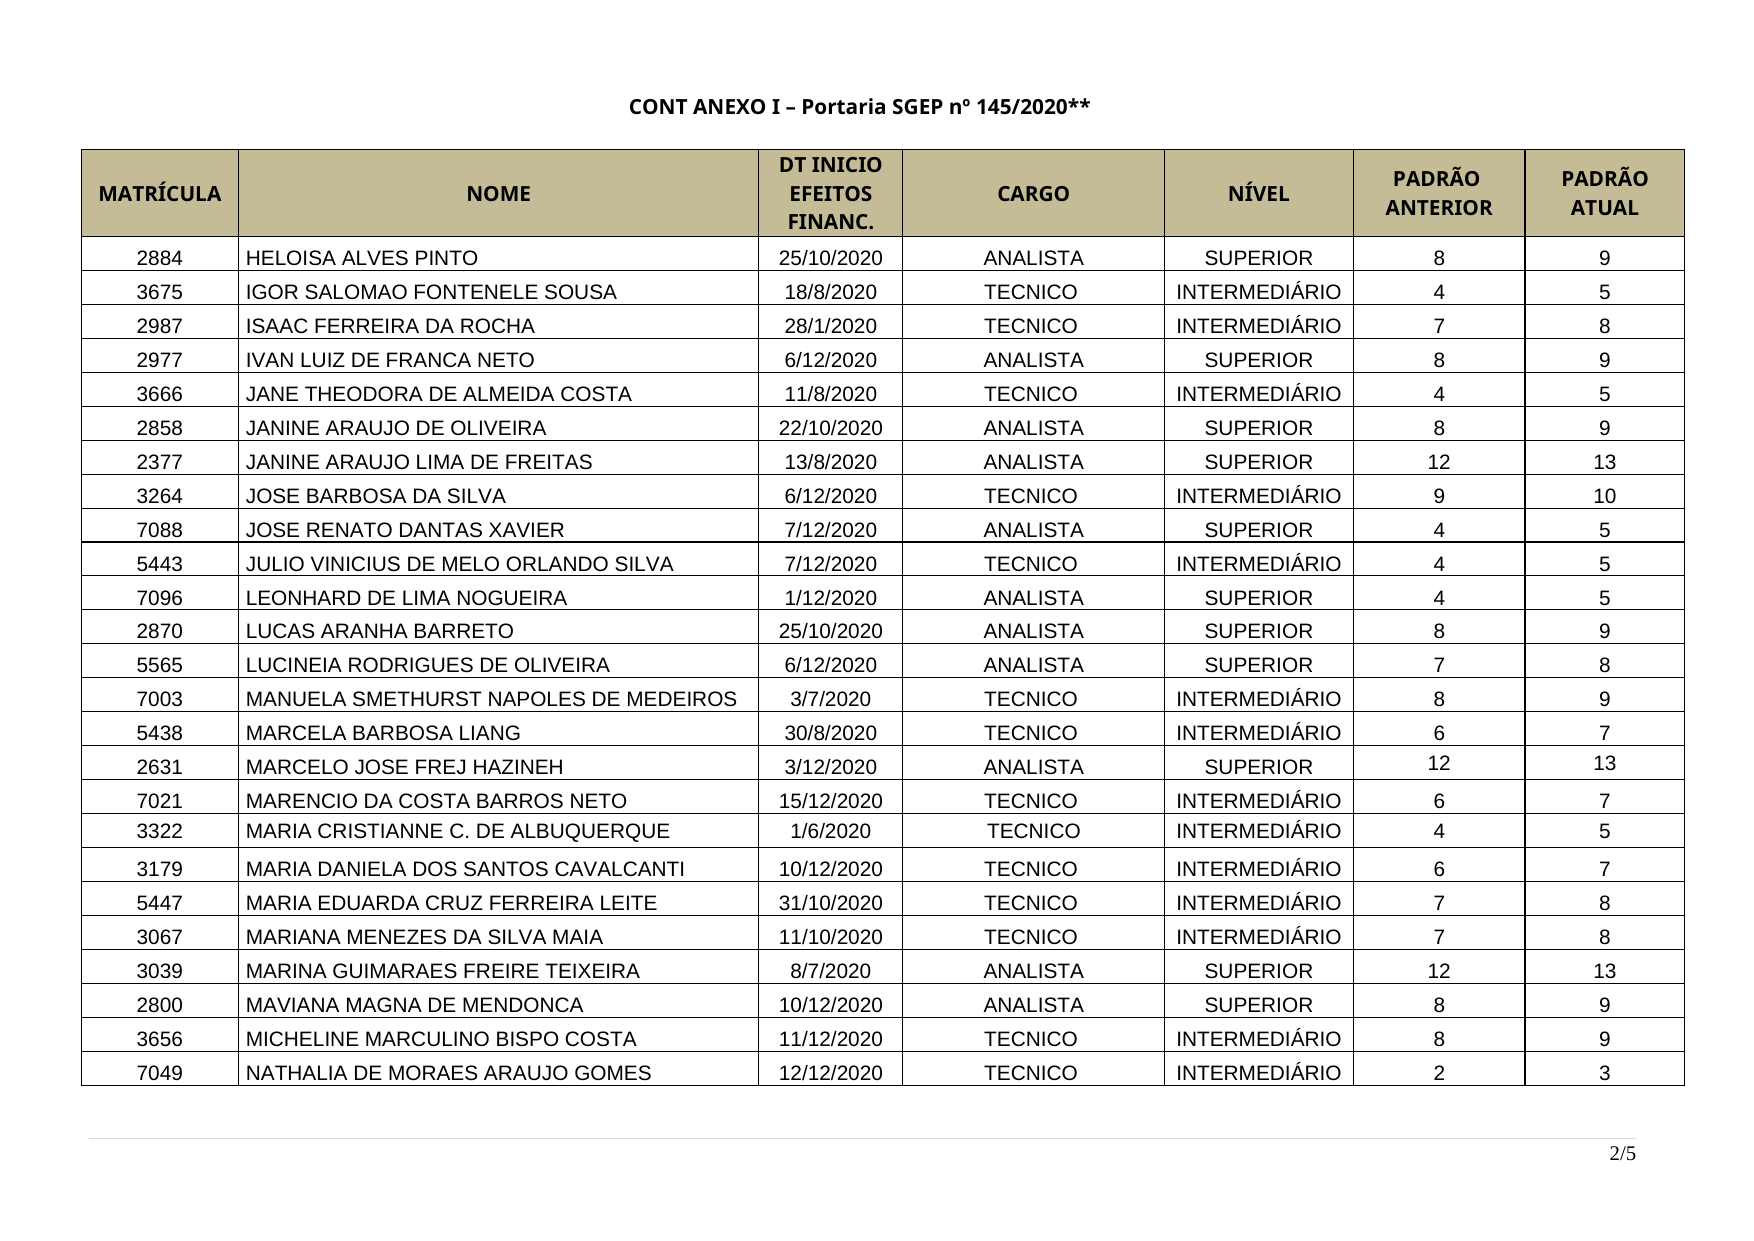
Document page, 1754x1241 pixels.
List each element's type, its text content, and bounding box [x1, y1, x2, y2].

table_cell ANALISTA [903, 509, 1164, 541]
table_cell TECNICO [903, 712, 1164, 745]
table_cell LUCINEIA RODRIGUES DE OLIVEIRA [239, 644, 758, 677]
table_header PADRÃO ATUAL [1526, 150, 1684, 236]
table_cell ANALISTA [903, 407, 1164, 439]
table_cell 2377 [82, 441, 238, 473]
table_cell 7 [1526, 712, 1684, 745]
table_cell ANALISTA [903, 610, 1164, 643]
table_cell MARENCIO DA COSTA BARROS NETO [239, 780, 758, 813]
table_cell INTERMEDIÁRIO [1165, 780, 1353, 813]
table_cell 10/12/2020 [759, 984, 902, 1017]
table_cell SUPERIOR [1165, 746, 1353, 779]
table_cell MARCELA BARBOSA LIANG [239, 712, 758, 745]
table_cell JANE THEODORA DE ALMEIDA COSTA [239, 373, 758, 406]
table_cell 7/12/2020 [759, 509, 902, 541]
table_cell NATHALIA DE MORAES ARAUJO GOMES [239, 1052, 758, 1085]
table_cell ANALISTA [903, 644, 1164, 677]
table_cell IGOR SALOMAO FONTENELE SOUSA [239, 271, 758, 304]
table_cell 25/10/2020 [759, 237, 902, 270]
table_cell ANALISTA [903, 984, 1164, 1017]
table_cell 5 [1526, 509, 1684, 541]
table_cell 9 [1526, 678, 1684, 711]
table_cell SUPERIOR [1165, 339, 1353, 372]
table_cell 8 [1526, 305, 1684, 338]
table_cell 2987 [82, 305, 238, 338]
table_cell 1/6/2020 [759, 814, 902, 847]
table_cell 5 [1526, 271, 1684, 304]
table_cell TECNICO [903, 916, 1164, 949]
table_cell 22/10/2020 [759, 407, 902, 439]
table_cell TECNICO [903, 814, 1164, 847]
table_cell 2631 [82, 746, 238, 779]
table_cell 5 [1526, 814, 1684, 847]
table_cell INTERMEDIÁRIO [1165, 1052, 1353, 1085]
table_cell 9 [1526, 610, 1684, 643]
table_cell 7 [1354, 644, 1524, 677]
table_cell ANALISTA [903, 576, 1164, 609]
table_cell 13 [1526, 441, 1684, 473]
table_cell 5447 [82, 882, 238, 915]
table_cell LUCAS ARANHA BARRETO [239, 610, 758, 643]
table_cell INTERMEDIÁRIO [1165, 882, 1353, 915]
table_cell 4 [1354, 509, 1524, 541]
table_cell 12/12/2020 [759, 1052, 902, 1085]
table_cell INTERMEDIÁRIO [1165, 271, 1353, 304]
table_cell JANINE ARAUJO LIMA DE FREITAS [239, 441, 758, 473]
table_cell 3666 [82, 373, 238, 406]
table_cell ANALISTA [903, 339, 1164, 372]
table_cell MANUELA SMETHURST NAPOLES DE MEDEIROS [239, 678, 758, 711]
table_cell 6 [1354, 780, 1524, 813]
table_cell 31/10/2020 [759, 882, 902, 915]
table_cell SUPERIOR [1165, 984, 1353, 1017]
table_cell 5443 [82, 543, 238, 575]
table_cell SUPERIOR [1165, 576, 1353, 609]
table_cell 28/1/2020 [759, 305, 902, 338]
table_cell 7049 [82, 1052, 238, 1085]
table_cell 8 [1354, 237, 1524, 270]
table_cell 8 [1354, 610, 1524, 643]
table_cell MICHELINE MARCULINO BISPO COSTA [239, 1018, 758, 1051]
table_cell SUPERIOR [1165, 644, 1353, 677]
table_cell SUPERIOR [1165, 610, 1353, 643]
table_cell TECNICO [903, 678, 1164, 711]
table_cell INTERMEDIÁRIO [1165, 475, 1353, 507]
table_cell INTERMEDIÁRIO [1165, 712, 1353, 745]
table_cell 9 [1354, 475, 1524, 507]
table_cell ISAAC FERREIRA DA ROCHA [239, 305, 758, 338]
table_cell 5 [1526, 373, 1684, 406]
table_cell 4 [1354, 814, 1524, 847]
table_cell 4 [1354, 543, 1524, 575]
table_cell 2800 [82, 984, 238, 1017]
table_cell 2870 [82, 610, 238, 643]
table_cell 8 [1354, 1018, 1524, 1051]
table_cell 15/12/2020 [759, 780, 902, 813]
table_cell SUPERIOR [1165, 441, 1353, 473]
table_cell 10 [1526, 475, 1684, 507]
table_cell 11/10/2020 [759, 916, 902, 949]
table_cell 8 [1526, 644, 1684, 677]
table_cell 11/12/2020 [759, 1018, 902, 1051]
table_cell 3656 [82, 1018, 238, 1051]
table_cell 6/12/2020 [759, 475, 902, 507]
table_cell 2858 [82, 407, 238, 439]
table_cell JOSE RENATO DANTAS XAVIER [239, 509, 758, 541]
table_cell 9 [1526, 237, 1684, 270]
table_cell HELOISA ALVES PINTO [239, 237, 758, 270]
table_cell TECNICO [903, 882, 1164, 915]
table_cell 6 [1354, 848, 1524, 881]
table_cell 6/12/2020 [759, 339, 902, 372]
table_cell 2884 [82, 237, 238, 270]
table_cell 7088 [82, 509, 238, 541]
table_cell 7 [1526, 780, 1684, 813]
table_cell SUPERIOR [1165, 509, 1353, 541]
table_cell INTERMEDIÁRIO [1165, 1018, 1353, 1051]
table_cell 7 [1526, 848, 1684, 881]
table_cell 3179 [82, 848, 238, 881]
table_cell 3264 [82, 475, 238, 507]
table_cell SUPERIOR [1165, 950, 1353, 983]
table_cell 2977 [82, 339, 238, 372]
table_cell 7/12/2020 [759, 543, 902, 575]
table_cell INTERMEDIÁRIO [1165, 373, 1353, 406]
table_cell 3067 [82, 916, 238, 949]
table_cell INTERMEDIÁRIO [1165, 814, 1353, 847]
table_header NÍVEL [1165, 150, 1353, 236]
table_cell INTERMEDIÁRIO [1165, 916, 1353, 949]
table_cell 3/7/2020 [759, 678, 902, 711]
table_cell INTERMEDIÁRIO [1165, 848, 1353, 881]
table_cell ANALISTA [903, 746, 1164, 779]
table_cell 10/12/2020 [759, 848, 902, 881]
table_cell MARCELO JOSE FREJ HAZINEH [239, 746, 758, 779]
table_cell 13 [1526, 746, 1684, 779]
table_header DT INICIO EFEITOS FINANC. [759, 150, 902, 236]
table_cell TECNICO [903, 271, 1164, 304]
table_cell 13 [1526, 950, 1684, 983]
table_cell 8 [1354, 678, 1524, 711]
table_cell TECNICO [903, 1052, 1164, 1085]
table_cell 7 [1354, 882, 1524, 915]
table_cell MARIA EDUARDA CRUZ FERREIRA LEITE [239, 882, 758, 915]
table_cell 13/8/2020 [759, 441, 902, 473]
table_cell 18/8/2020 [759, 271, 902, 304]
table_cell 3039 [82, 950, 238, 983]
table_cell 7021 [82, 780, 238, 813]
table_cell 7003 [82, 678, 238, 711]
table_cell 6/12/2020 [759, 644, 902, 677]
table_cell 3322 [82, 814, 238, 847]
table_cell 2 [1354, 1052, 1524, 1085]
table_header PADRÃO ANTERIOR [1354, 150, 1524, 236]
table_cell 5565 [82, 644, 238, 677]
table_cell 9 [1526, 339, 1684, 372]
table_cell ANALISTA [903, 237, 1164, 270]
table_cell 9 [1526, 1018, 1684, 1051]
table_cell SUPERIOR [1165, 407, 1353, 439]
table_cell 4 [1354, 576, 1524, 609]
table_cell 12 [1354, 441, 1524, 473]
table_cell MARIA DANIELA DOS SANTOS CAVALCANTI [239, 848, 758, 881]
table_header CARGO [903, 150, 1164, 236]
table_cell MAVIANA MAGNA DE MENDONCA [239, 984, 758, 1017]
table_cell TECNICO [903, 848, 1164, 881]
text CONT ANEXO I – Portaria SGEP nº 145/2020** [89, 92, 1631, 121]
table_cell 4 [1354, 271, 1524, 304]
table_cell 9 [1526, 407, 1684, 439]
table_cell 6 [1354, 712, 1524, 745]
table_cell 8 [1526, 916, 1684, 949]
table_cell MARINA GUIMARAES FREIRE TEIXEIRA [239, 950, 758, 983]
table_cell 1/12/2020 [759, 576, 902, 609]
table_cell ANALISTA [903, 441, 1164, 473]
table_cell 5 [1526, 576, 1684, 609]
table_cell 7096 [82, 576, 238, 609]
table_cell 8 [1526, 882, 1684, 915]
table_cell 25/10/2020 [759, 610, 902, 643]
table_header NOME [239, 150, 758, 236]
table_cell 4 [1354, 373, 1524, 406]
table_cell 9 [1526, 984, 1684, 1017]
table_cell MARIANA MENEZES DA SILVA MAIA [239, 916, 758, 949]
table_cell 5438 [82, 712, 238, 745]
table_cell TECNICO [903, 780, 1164, 813]
table_cell JOSE BARBOSA DA SILVA [239, 475, 758, 507]
table_cell 8/7/2020 [759, 950, 902, 983]
table_cell TECNICO [903, 475, 1164, 507]
table_cell TECNICO [903, 1018, 1164, 1051]
table_cell INTERMEDIÁRIO [1165, 543, 1353, 575]
table_cell SUPERIOR [1165, 237, 1353, 270]
table_cell 7 [1354, 916, 1524, 949]
table_cell 30/8/2020 [759, 712, 902, 745]
table_cell 3 [1526, 1052, 1684, 1085]
table_cell TECNICO [903, 543, 1164, 575]
table_cell TECNICO [903, 305, 1164, 338]
table_cell ANALISTA [903, 950, 1164, 983]
table_cell TECNICO [903, 373, 1164, 406]
table_header MATRÍCULA [82, 150, 238, 236]
table_cell 8 [1354, 984, 1524, 1017]
table_cell 5 [1526, 543, 1684, 575]
table_cell LEONHARD DE LIMA NOGUEIRA [239, 576, 758, 609]
table_cell 12 [1354, 746, 1524, 779]
table_cell MARIA CRISTIANNE C. DE ALBUQUERQUE [239, 814, 758, 847]
table_cell INTERMEDIÁRIO [1165, 305, 1353, 338]
table_cell IVAN LUIZ DE FRANCA NETO [239, 339, 758, 372]
table_cell 11/8/2020 [759, 373, 902, 406]
table_cell 7 [1354, 305, 1524, 338]
table_cell 8 [1354, 407, 1524, 439]
table_cell JANINE ARAUJO DE OLIVEIRA [239, 407, 758, 439]
table_cell 3/12/2020 [759, 746, 902, 779]
table_cell INTERMEDIÁRIO [1165, 678, 1353, 711]
table_cell 3675 [82, 271, 238, 304]
table_cell 12 [1354, 950, 1524, 983]
table_cell 8 [1354, 339, 1524, 372]
table_cell JULIO VINICIUS DE MELO ORLANDO SILVA [239, 543, 758, 575]
